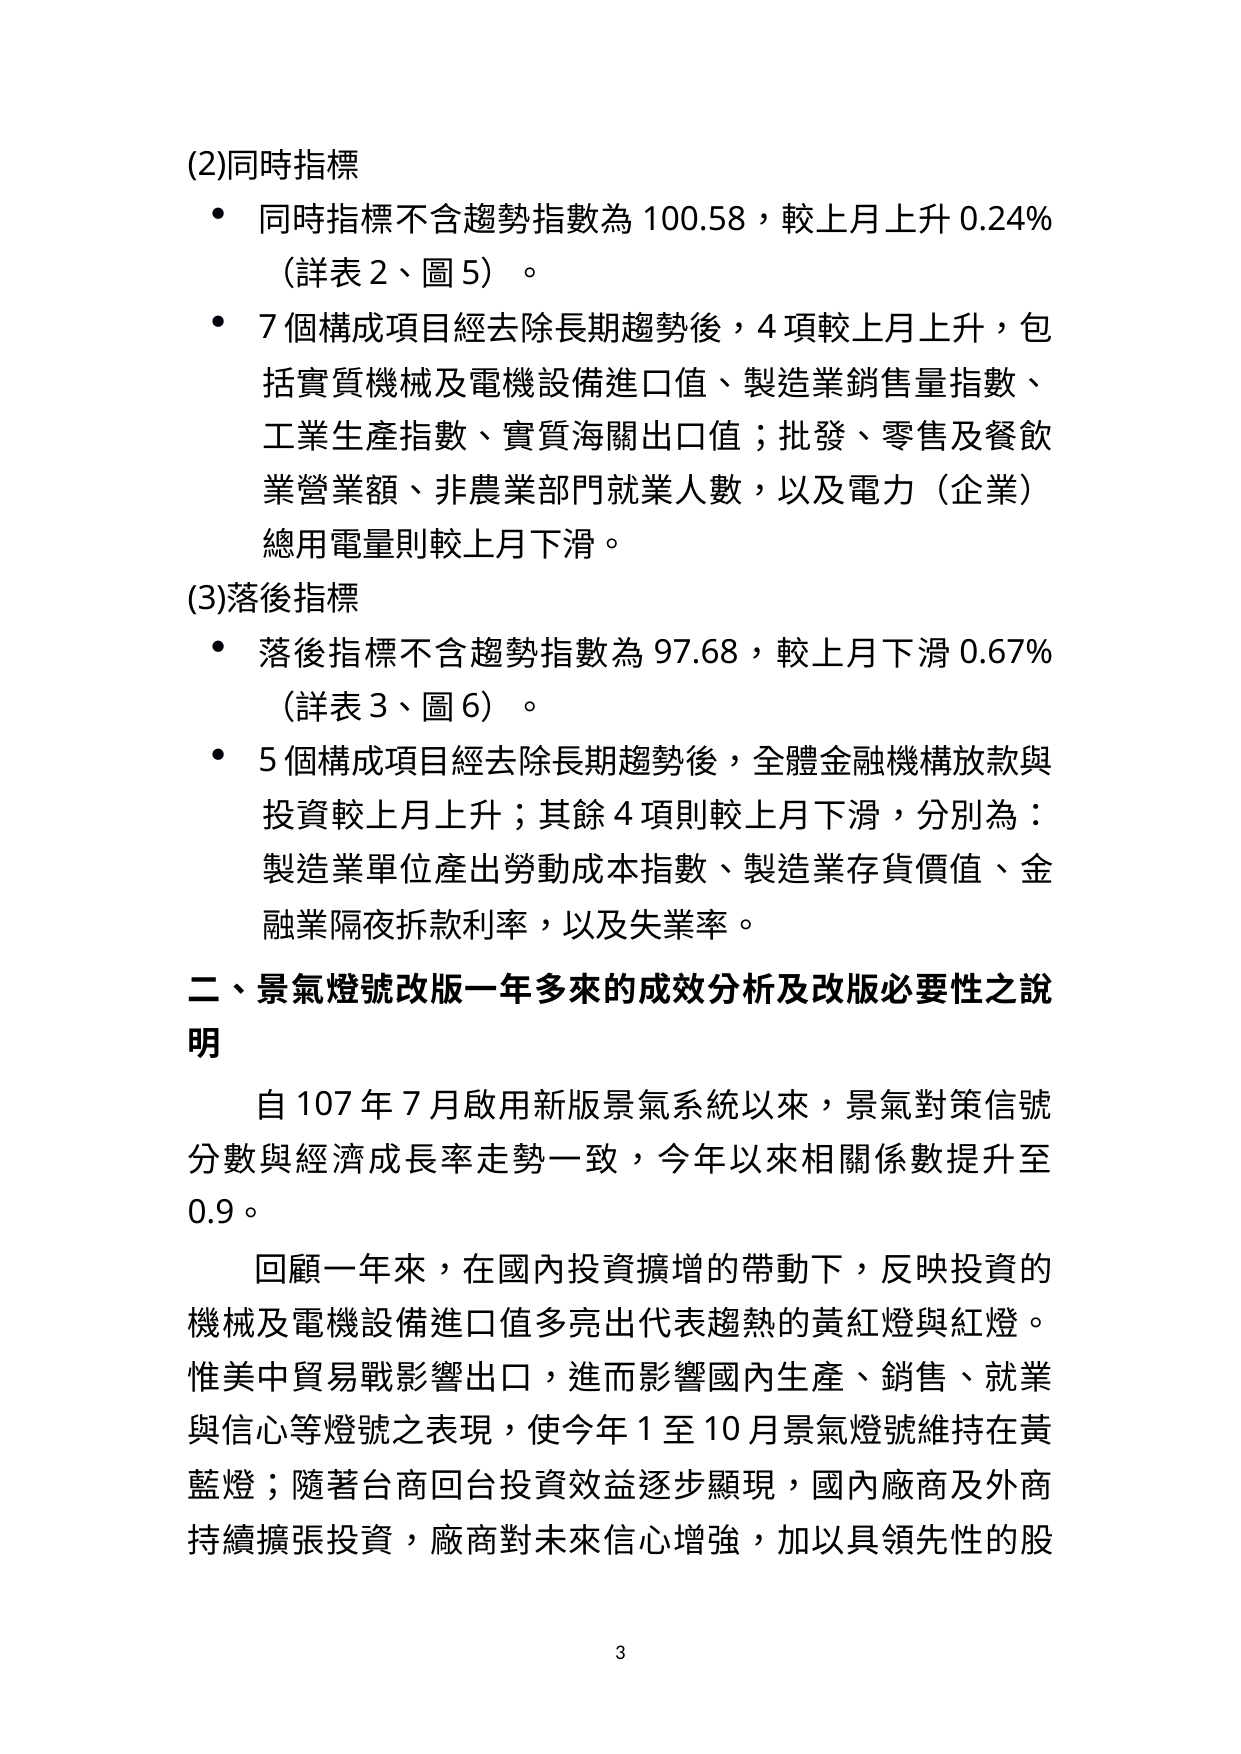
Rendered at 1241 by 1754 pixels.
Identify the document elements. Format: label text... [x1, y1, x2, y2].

list 5個構成項目經去除長期趨勢後，全體金融機構放款與投資較上月上升；其餘4項則較上月下滑，分別為：製造業單位產出勞動成本指數、製造業存貨價值、金融業隔夜拆款利率，以及失業率。 [212, 732, 1053, 948]
text 回顧一年來，在國內投資擴增的帶動下，反映投資的機械及電機設備進口值多亮出代表趨熱的黃紅燈與紅燈。惟美中貿易戰影響出口，進而影響國內生產、銷售、就業與信心等燈號之表現，使今年1至10月景氣燈號維持在黃藍燈；隨著台商回台投資效益逐步顯現，國內廠商及外商持續擴張投資，廠商對未來信心增強，加以具領先性的股 [187, 1238, 1053, 1563]
list 7個構成項目經去除長期趨勢後，4項較上月上升，包括實質機械及電機設備進口值、製造業銷售量指數、工業生產指數、實質海關出口值；批發、零售及餐飲業營業額、非農業部門就業人數，以及電力（企業）總用電量則較上月下滑。 [212, 298, 1053, 569]
text (3)落後指標 [187, 569, 1053, 623]
list 落後指標不含趨勢指數為97.68，較上月下滑0.67%（詳表3、圖6）。 [212, 623, 1053, 732]
list 同時指標不含趨勢指數為100.58，較上月上升0.24%（詳表2、圖5）。 [212, 190, 1053, 298]
text (2)同時指標 [187, 136, 1053, 190]
text 自107年7月啟用新版景氣系統以來，景氣對策信號分數與經濟成長率走勢一致，今年以來相關係數提升至0.9。 [187, 1075, 1053, 1238]
text 二、景氣燈號改版一年多來的成效分析及改版必要性之說明 [187, 958, 1053, 1066]
